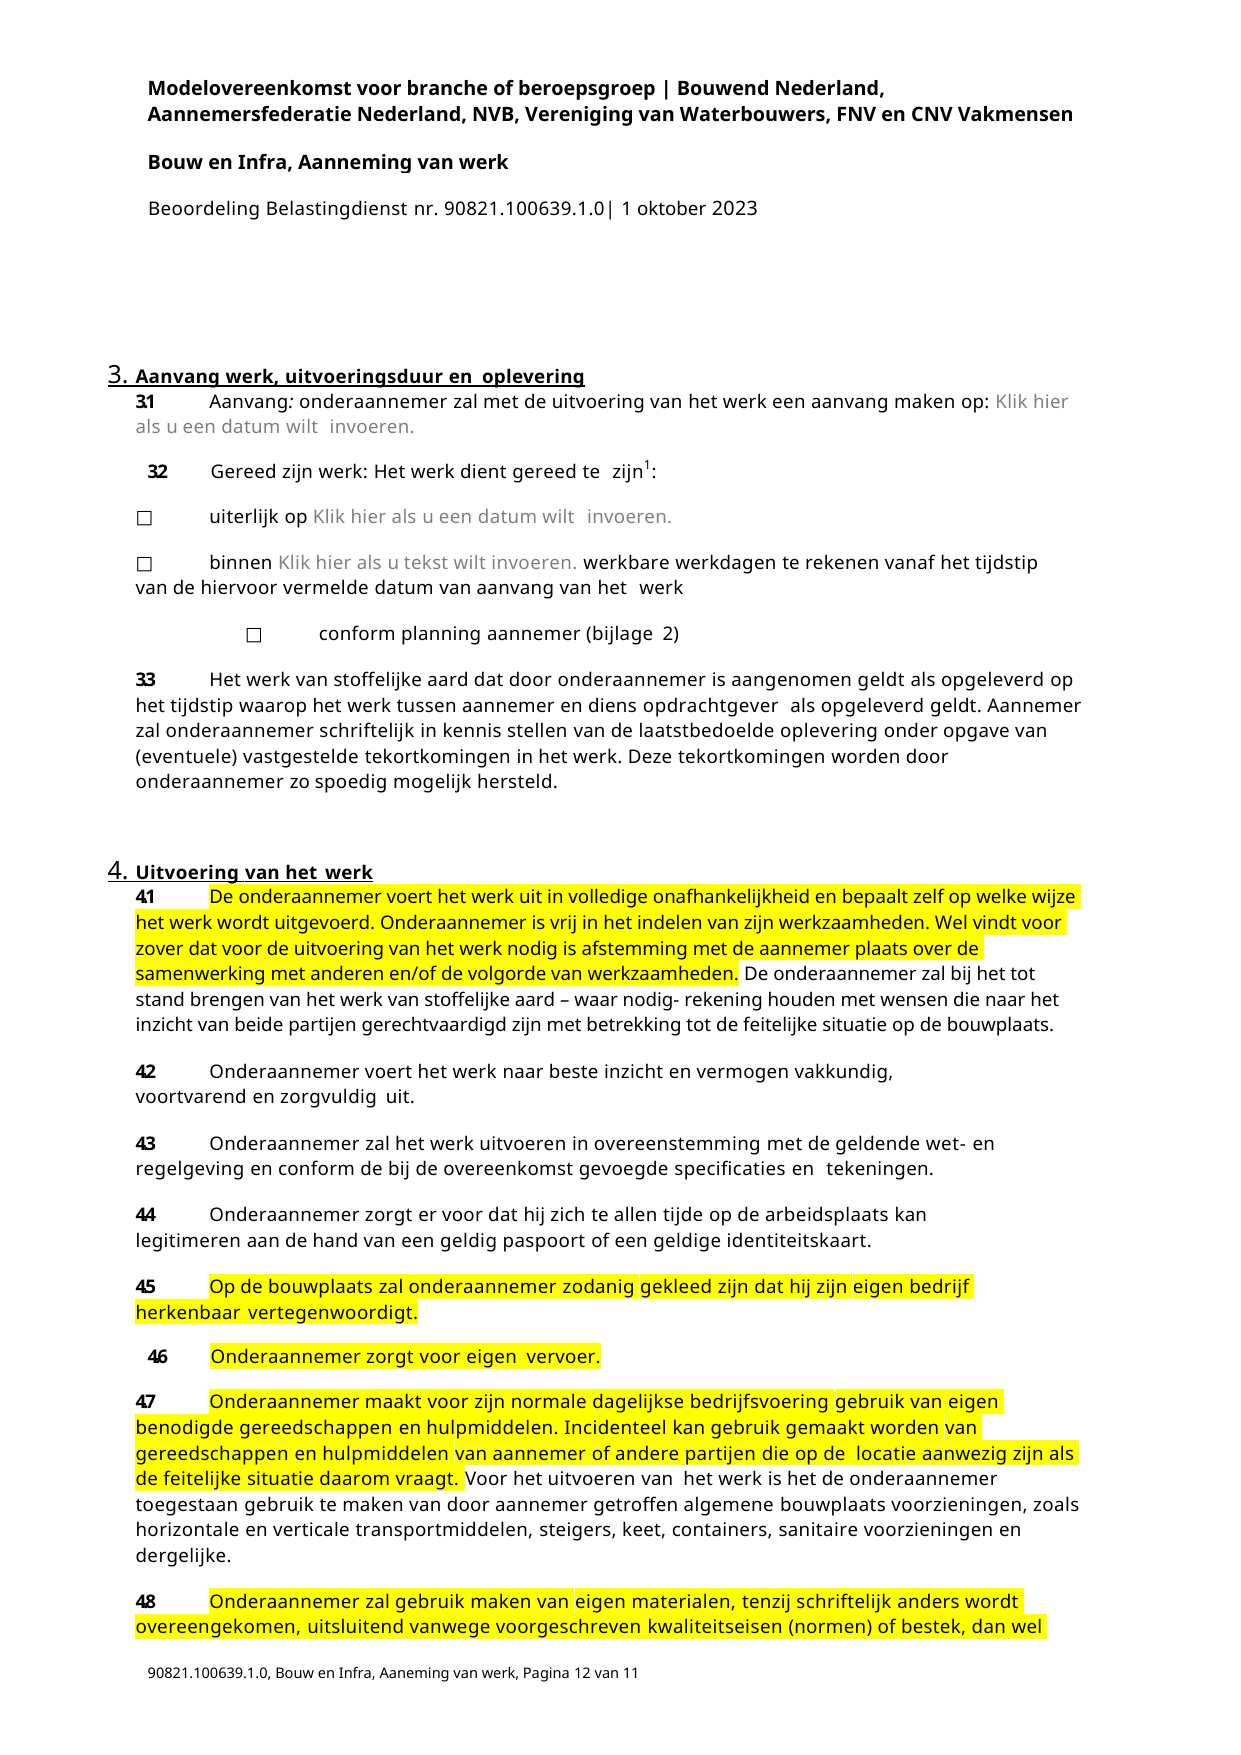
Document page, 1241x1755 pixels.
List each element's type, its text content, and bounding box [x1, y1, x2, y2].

list Aanvang werk, uitvoeringsduur en oplevering [107, 365, 1101, 388]
list Op de bouwplaats zal onderaannemer zodanig gekleed zijn dat hij zijn eigen bedrijf herkenbaar vertegenwoordigt. [135, 1273, 1051, 1324]
list conform planning aannemer (bijlage 2) [245, 621, 1101, 645]
list Gereed zijn werk: Het werk dient gereed te zijn1: [147, 460, 1101, 483]
list Onderaannemer maakt voor zijn normale dagelijkse bedrijfsvoering gebruik van eigen benodigde gereedschappen en hulpmiddelen. Incidenteel kan gebruik gemaakt worden van gereedschappen en hulpmiddelen van aannemer of andere partijen die op de locatie aanwezig zijn als de feitelijke situatie daarom vraagt. Voor het uitvoeren van het werk is het de onderaannemer toegestaan gebruik te maken van door aannemer getroffen algemene bouwplaats voorzieningen, zoals horizontale en verticale transportmiddelen, steigers, keet, containers, sanitaire voorzieningen en dergelijke. [135, 1389, 1083, 1567]
list Onderaannemer zorgt voor eigen vervoer. [147, 1345, 1101, 1368]
list Onderaannemer zal gebruik maken van eigen materialen, tenzij schriftelijk anders wordt overeengekomen, uitsluitend vanwege voorgeschreven kwaliteitseisen (normen) of bestek, dan wel [135, 1588, 1085, 1639]
list Aanvang: onderaannemer zal met de uitvoering van het werk een aanvang maken op: Klik hier als u een datum wilt invoeren. [135, 388, 1080, 439]
list uiterlijk op Klik hier als u een datum wilt invoeren. [135, 503, 1101, 528]
list Het werk van stoffelijke aard dat door onderaannemer is aangenomen geldt als opgeleverd op het tijdstip waarop het werk tussen aannemer en diens opdrachtgever als opgeleverd geldt. Aannemer zal onderaannemer schriftelijk in kennis stellen van de laatstbedoelde oplevering onder opgave van (eventuele) vastgestelde tekortkomingen in het werk. Deze tekortkomingen worden door onderaannemer zo spoedig mogelijk hersteld. [135, 666, 1087, 794]
list Onderaannemer zorgt er voor dat hij zich te allen tijde op de arbeidsplaats kan legitimeren aan de hand van een geldig paspoort of een geldige identiteitskaart. [135, 1202, 1021, 1253]
list binnen Klik hier als u tekst wilt invoeren. werkbare werkdagen te rekenen vanaf het tijdstip van de hiervoor vermelde datum van aanvang van het werk [135, 549, 1075, 600]
list Onderaannemer voert het werk naar beste inzicht en vermogen vakkundig, voortvarend en zorgvuldig uit. [135, 1058, 970, 1109]
list Uitvoering van het werk [107, 861, 1101, 884]
list Onderaannemer zal het werk uitvoeren in overeenstemming met de geldende wet- en regelgeving en conform de bij de overeenkomst gevoegde specificaties en tekeningen. [135, 1130, 1081, 1181]
list De onderaannemer voert het werk uit in volledige onafhankelijkheid en bepaalt zelf op welke wijze het werk wordt uitgevoerd. Onderaannemer is vrij in het indelen van zijn werkzaamheden. Wel vindt voor zover dat voor de uitvoering van het werk nodig is afstemming met de aannemer plaats over de samenwerking met anderen en/of de volgorde van werkzaamheden. De onderaannemer zal bij het tot stand brengen van het werk van stoffelijke aard – waar nodig- rekening houden met wensen die naar het inzicht van beide partijen gerechtvaardigd zijn met betrekking tot de feitelijke situatie op de bouwplaats. [135, 884, 1082, 1037]
